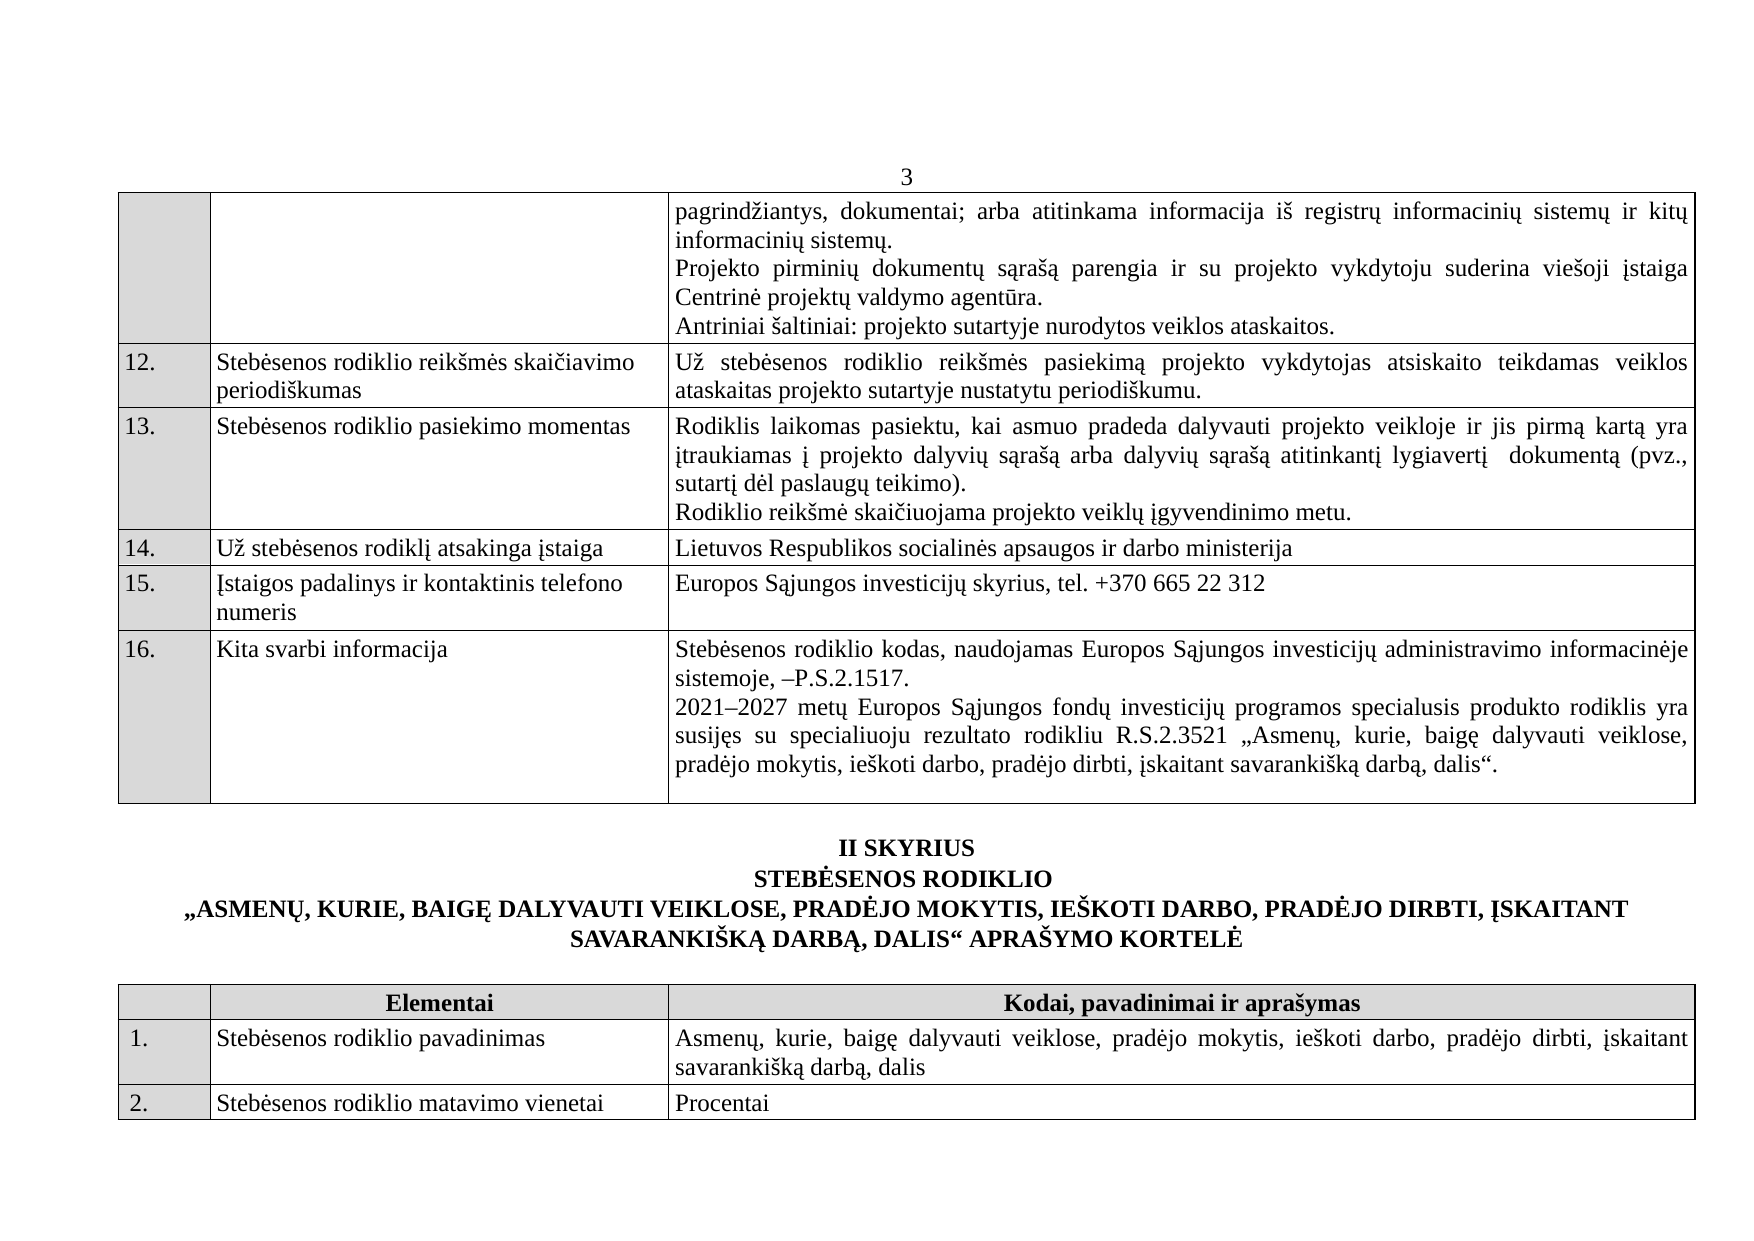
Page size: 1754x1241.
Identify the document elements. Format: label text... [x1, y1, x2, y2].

table_cell pagrindžiantys, dokumentai; arba atitinkama informacija iš registrų informacinių sistemų ir kitų informacinių sistemų. Projekto pirminių dokumentų sąrašą parengia ir su projekto vykdytoju suderina viešoji įstaiga Centrinė projektų valdymo agentūra. Antriniai šaltiniai: projekto sutartyje nurodytos veiklos ataskaitos. [669, 193, 1694, 343]
table_cell Rodiklis laikomas pasiektu, kai asmuo pradeda dalyvauti projekto veikloje ir jis pirmą kartą yra įtraukiamas į projekto dalyvių sąrašą arba dalyvių sąrašą atitinkantį lygiavertį dokumentą (pvz., sutartį dėl paslaugų teikimo). Rodiklio reikšmė skaičiuojama projekto veiklų įgyvendinimo metu. [669, 408, 1694, 529]
table_cell Kita svarbi informacija [211, 631, 668, 803]
table_header Elementai [211, 985, 668, 1019]
table_cell 12. [119, 344, 210, 407]
table_cell Stebėsenos rodiklio reikšmės skaičiavimo periodiškumas [211, 344, 668, 407]
subtitle „ASMENŲ, KURIE, BAIGĘ DALYVAUTI VEIKLOSE, PRADĖJO MOKYTIS, IEŠKOTI DARBO, PRADĖJO DIRBTI, ĮSKAITANT SAVARANKIŠKĄ DARBĄ, DALIS“ APRAŠYMO KORTELĖ [118, 894, 1695, 953]
table_cell 2. [119, 1085, 210, 1119]
table_cell Už stebėsenos rodiklio reikšmės pasiekimą projekto vykdytojas atsiskaito teikdamas veiklos ataskaitas projekto sutartyje nustatytu periodiškumu. [669, 344, 1694, 407]
table_cell [211, 193, 668, 343]
table_cell Procentai [669, 1085, 1694, 1119]
table_cell 16. [119, 631, 210, 803]
table_cell Už stebėsenos rodiklį atsakinga įstaiga [211, 530, 668, 564]
table_cell Stebėsenos rodiklio pavadinimas [211, 1020, 668, 1084]
table_cell Asmenų, kurie, baigę dalyvauti veiklose, pradėjo mokytis, ieškoti darbo, pradėjo dirbti, įskaitant savarankišką darbą, dalis [669, 1020, 1694, 1084]
table_cell 15. [119, 566, 210, 630]
table_cell Stebėsenos rodiklio matavimo vienetai [211, 1085, 668, 1119]
table_cell Lietuvos Respublikos socialinės apsaugos ir darbo ministerija [669, 530, 1694, 564]
table_cell 1. [119, 1020, 210, 1084]
table_header [119, 985, 210, 1019]
table_cell [119, 193, 210, 343]
subtitle Stebėsenos rodiklio [118, 864, 1695, 892]
table_header Kodai, pavadinimai ir aprašymas [669, 985, 1694, 1019]
table_cell Stebėsenos rodiklio kodas, naudojamas Europos Sąjungos investicijų administravimo informacinėje sistemoje, –P.S.2.1517. 2021–2027 metų Europos Sąjungos fondų investicijų programos specialusis produkto rodiklis yra susijęs su specialiuoju rezultato rodikliu R.S.2.3521 „Asmenų, kurie, baigę dalyvauti veiklose, pradėjo mokytis, ieškoti darbo, pradėjo dirbti, įskaitant savarankišką darbą, dalis“. [669, 631, 1694, 803]
table_cell Stebėsenos rodiklio pasiekimo momentas [211, 408, 668, 529]
text Ii SKYRIUS [118, 833, 1695, 862]
table_cell Įstaigos padalinys ir kontaktinis telefono numeris [211, 566, 668, 630]
table_cell 14. [119, 530, 210, 564]
table_cell Europos Sąjungos investicijų skyrius, tel. +370 665 22 312 [669, 566, 1694, 630]
table_cell 13. [119, 408, 210, 529]
